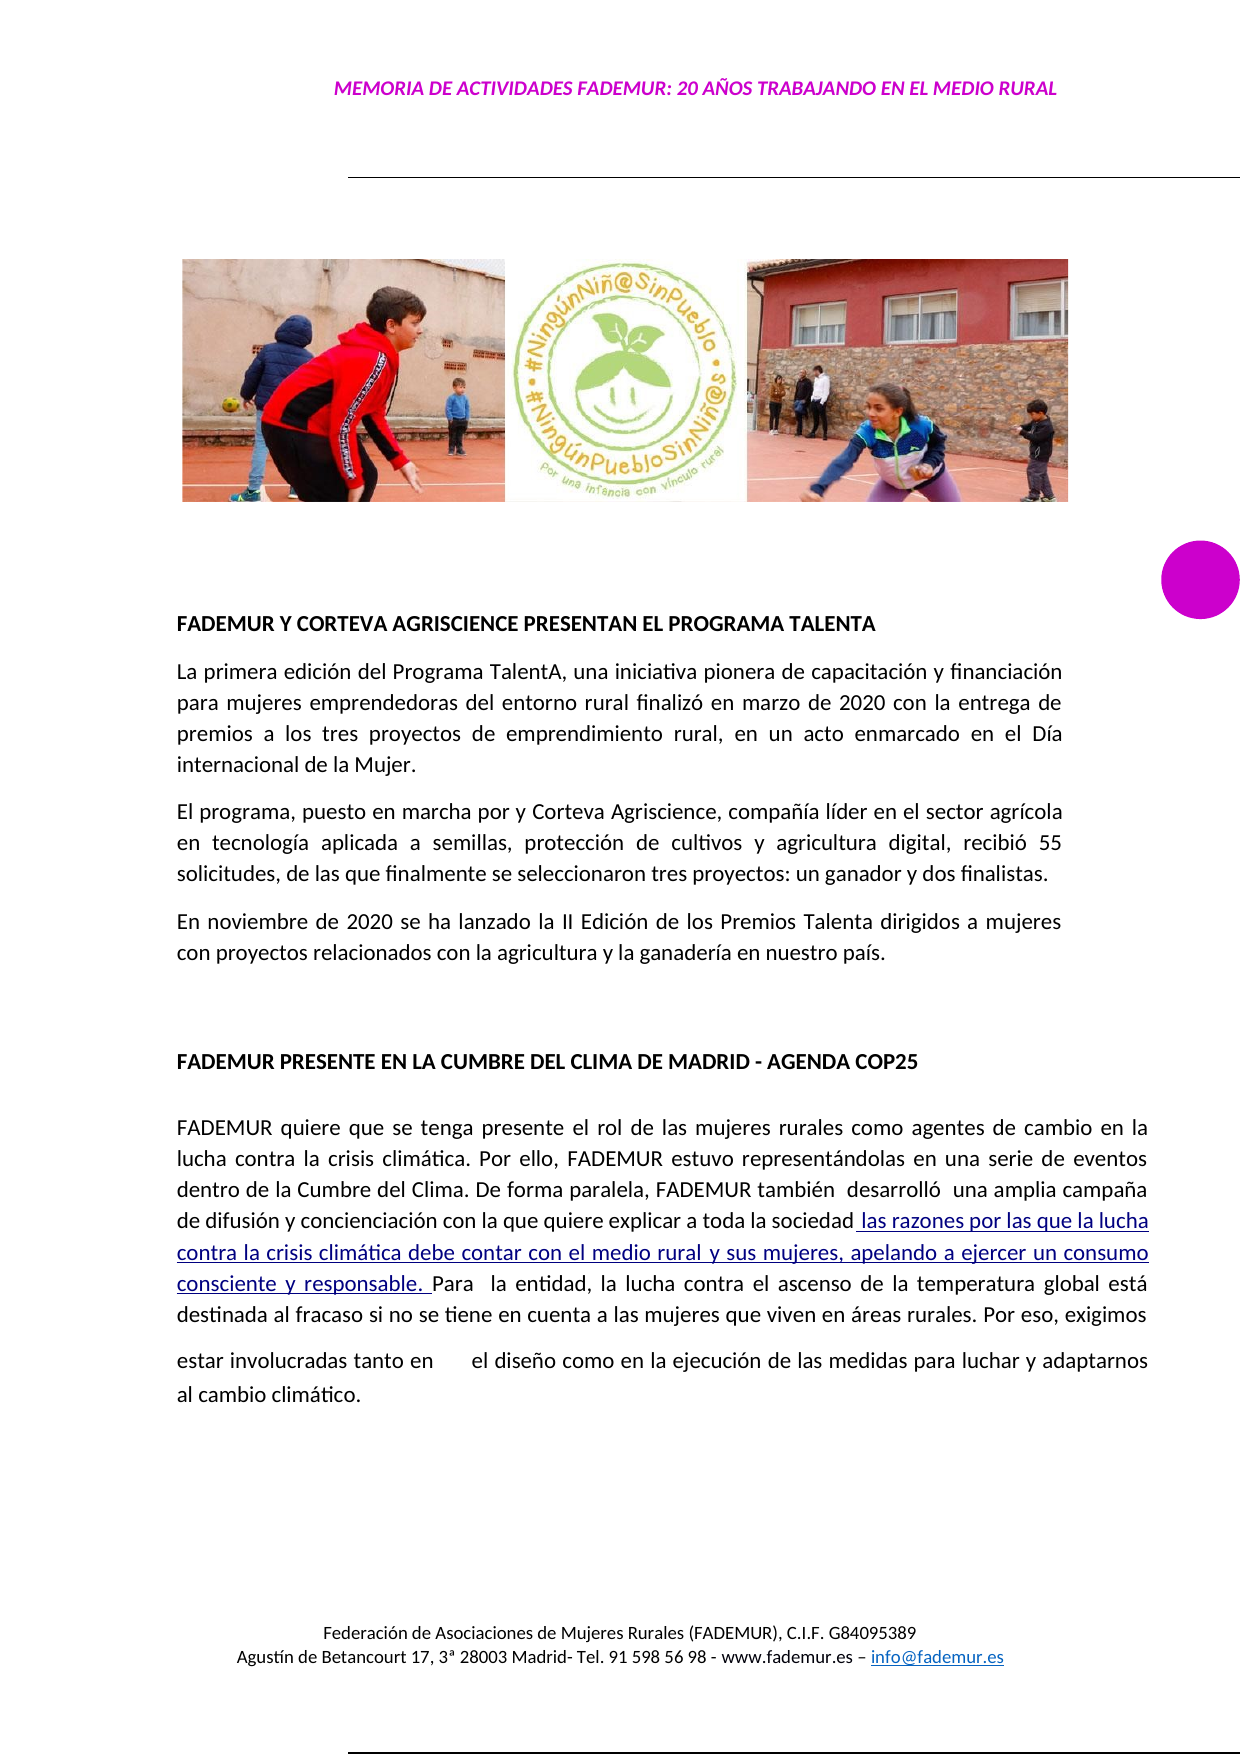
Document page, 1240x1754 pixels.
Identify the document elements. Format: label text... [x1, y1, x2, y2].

text El programa, puesto en marcha por y Corteva Agriscience, compañía líder en el sector agrícola en tecnología aplicada a semillas, protección de cultivos y agricultura digital, recibió 55 solicitudes, de las que finalmente se seleccionaron tres proyectos: un ganador y dos finalistas. [177, 797, 1064, 887]
subtitle FADEMUR PRESENTE EN LA CUMBRE DEL CLIMA DE MADRID - AGENDA COP25 [177, 1047, 1149, 1075]
subtitle FADEMUR Y CORTEVA AGRISCIENCE PRESENTAN EL PROGRAMA TALENTA [177, 609, 1149, 637]
text La primera edición del Programa TalentA, una iniciativa pionera de capacitación y financiación para mujeres emprendedoras del entorno rural finalizó en marzo de 2020 con la entrega de premios a los tres proyectos de emprendimiento rural, en un acto enmarcado en el Día internacional de la Mujer. [177, 657, 1064, 778]
text consciente y responsable. Para la entidad, la lucha contra el ascenso de la temperatura global está destinada al fracaso si no se tiene en cuenta a las mujeres que viven en áreas rurales. Por eso, exigimos estar involucradas tanto en 19 el diseño como en la ejecución de las medidas para luchar y adaptarnos al cambio climático. [177, 1263, 1149, 1408]
text En noviembre de 2020 se ha lanzado la II Edición de los Premios Talenta dirigidos a mujeres con proyectos relacionados con la agricultura y la ganadería en nuestro país. [177, 907, 1064, 966]
text FADEMUR quiere que se tenga presente el rol de las mujeres rurales como agentes de cambio en la lucha contra la crisis climática. Por ello, FADEMUR estuvo representándolas en una serie de eventos dentro de la Cumbre del Clima. De forma paralela, FADEMUR también desarrolló una amplia campaña de difusión y concienciación con la que quiere explicar a toda la sociedad las razones por las que la lucha contra la crisis climática debe contar con el medio rural y sus mujeres, apelando a ejercer un consumo [177, 1113, 1149, 1262]
